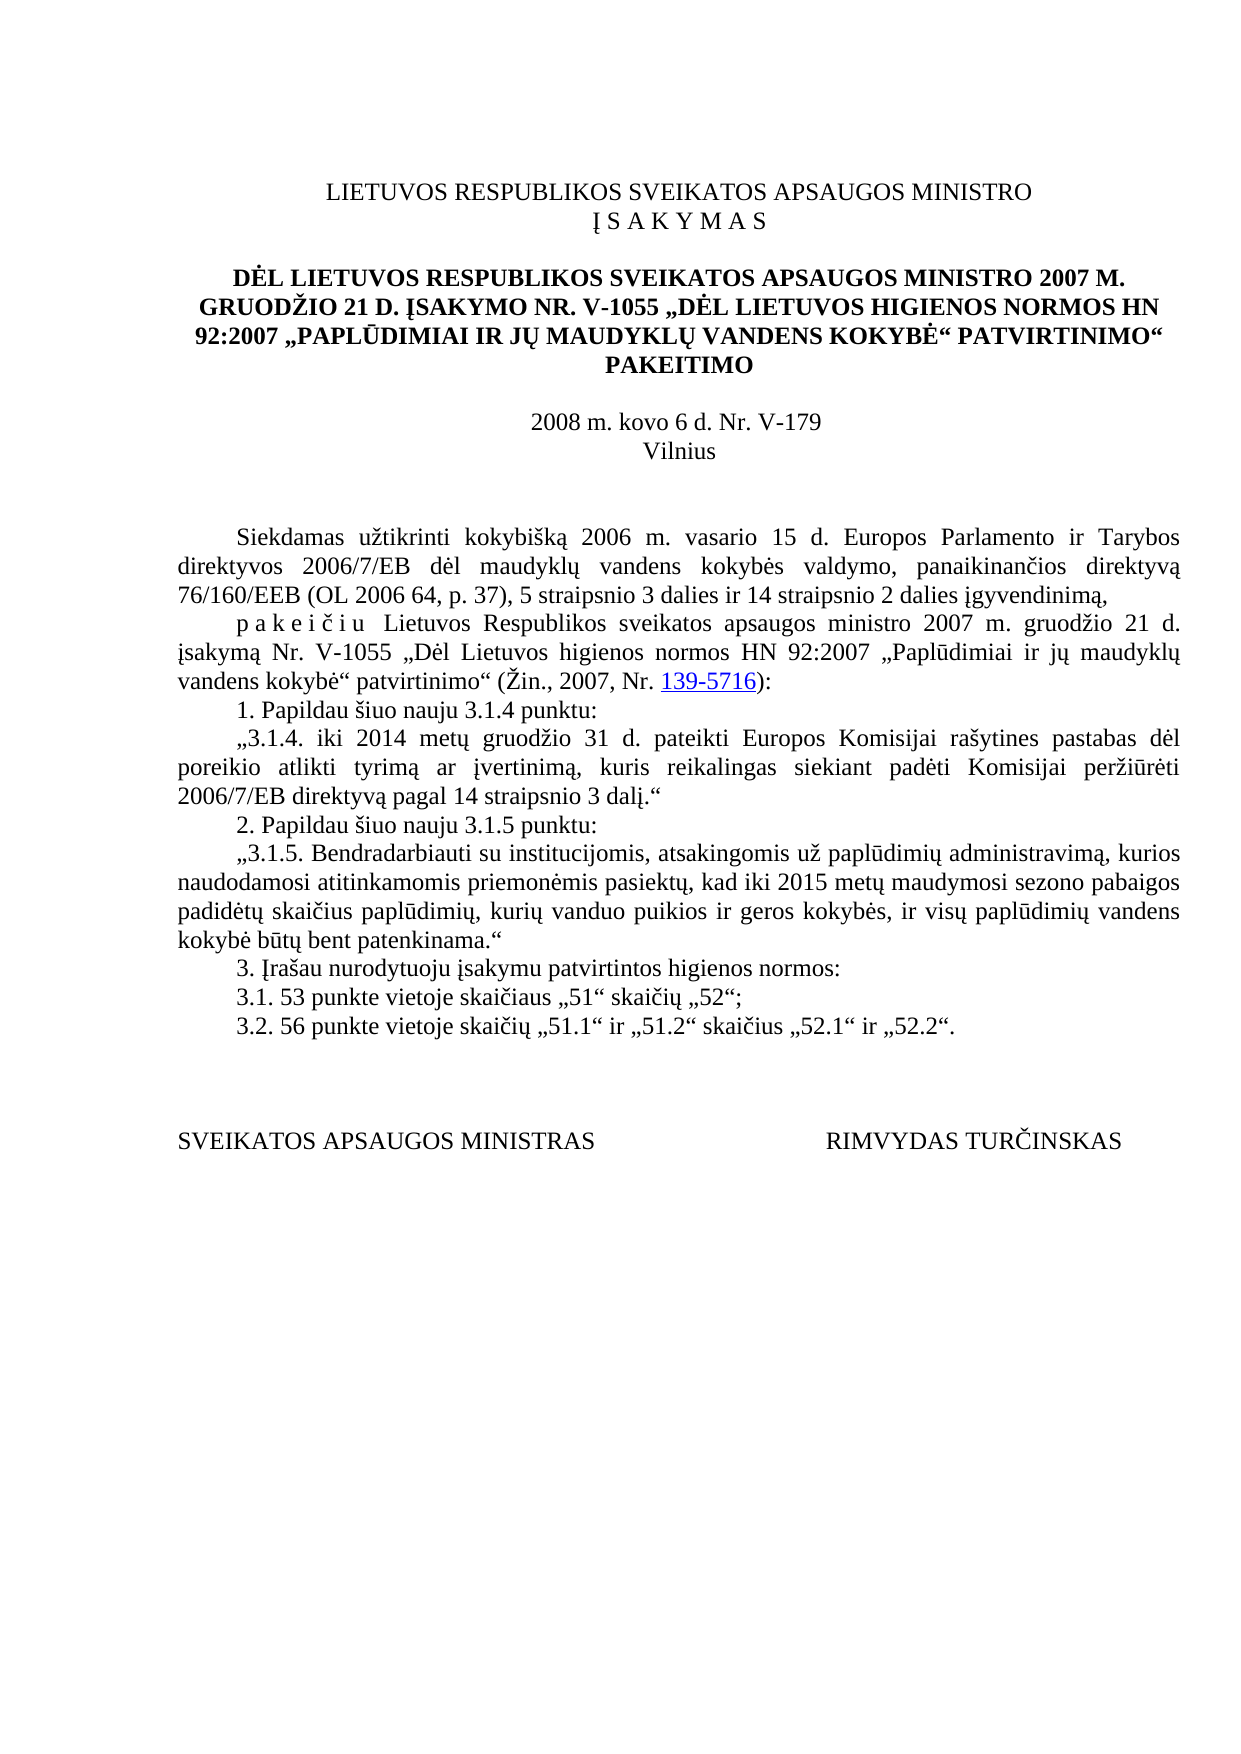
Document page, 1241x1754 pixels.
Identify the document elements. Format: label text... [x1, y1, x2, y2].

text SVEIKATOS APSAUGOS MINISTRAS RIMVYDAS TURČINSKAS [177, 1126, 1181, 1155]
text DĖL LIETUVOS RESPUBLIKOS SVEIKATOS APSAUGOS MINISTRO 2007 M. GRUODŽIO 21 D. ĮSAKYMO NR. V-1055 „DĖL LIETUVOS HIGIENOS NORMOS HN 92:2007 „PAPLŪDIMIAI IR JŲ MAUDYKLŲ VANDENS KOKYBĖ“ PATVIRTINIMO“ PAKEITIMO [177, 263, 1181, 378]
text LIETUVOS RESPUBLIKOS SVEIKATOS APSAUGOS MINISTRO [177, 177, 1181, 206]
text 2008 m. kovo 6 d. Nr. V-179 [177, 407, 1181, 436]
text 1. Papildau šiuo nauju 3.1.4 punktu: [177, 695, 1181, 723]
text 3.2. 56 punkte vietoje skaičių „51.1“ ir „51.2“ skaičius „52.1“ ir „52.2“. [177, 1011, 1181, 1040]
text Siekdamas užtikrinti kokybišką 2006 m. vasario 15 d. Europos Parlamento ir Tarybos direktyvos 2006/7/EB dėl maudyklų vandens kokybės valdymo, panaikinančios direktyvą 76/160/EEB (OL 2006 64, p. 37), 5 straipsnio 3 dalies ir 14 straipsnio 2 dalies įgyvendinimą, [177, 522, 1181, 608]
text 3. Įrašau nurodytuoju įsakymu patvirtintos higienos normos: [177, 953, 1181, 982]
text pakeičiu Lietuvos Respublikos sveikatos apsaugos ministro 2007 m. gruodžio 21 d. įsakymą Nr. V-1055 „Dėl Lietuvos higienos normos HN 92:2007 „Paplūdimiai ir jų maudyklų vandens kokybė“ patvirtinimo“ (Žin., 2007, Nr. 139-5716): [177, 608, 1181, 695]
text „3.1.4. iki 2014 metų gruodžio 31 d. pateikti Europos Komisijai rašytines pastabas dėl poreikio atlikti tyrimą ar įvertinimą, kuris reikalingas siekiant padėti Komisijai peržiūrėti 2006/7/EB direktyvą pagal 14 straipsnio 3 dalį.“ [177, 723, 1181, 810]
text ĮSAKYMAS [177, 206, 1181, 235]
text Vilnius [177, 436, 1181, 465]
text „3.1.5. Bendradarbiauti su institucijomis, atsakingomis už paplūdimių administravimą, kurios naudodamosi atitinkamomis priemonėmis pasiektų, kad iki 2015 metų maudymosi sezono pabaigos padidėtų skaičius paplūdimių, kurių vanduo puikios ir geros kokybės, ir visų paplūdimių vandens kokybė būtų bent patenkinama.“ [177, 838, 1181, 953]
text 3.1. 53 punkte vietoje skaičiaus „51“ skaičių „52“; [177, 982, 1181, 1011]
text 2. Papildau šiuo nauju 3.1.5 punktu: [177, 810, 1181, 838]
